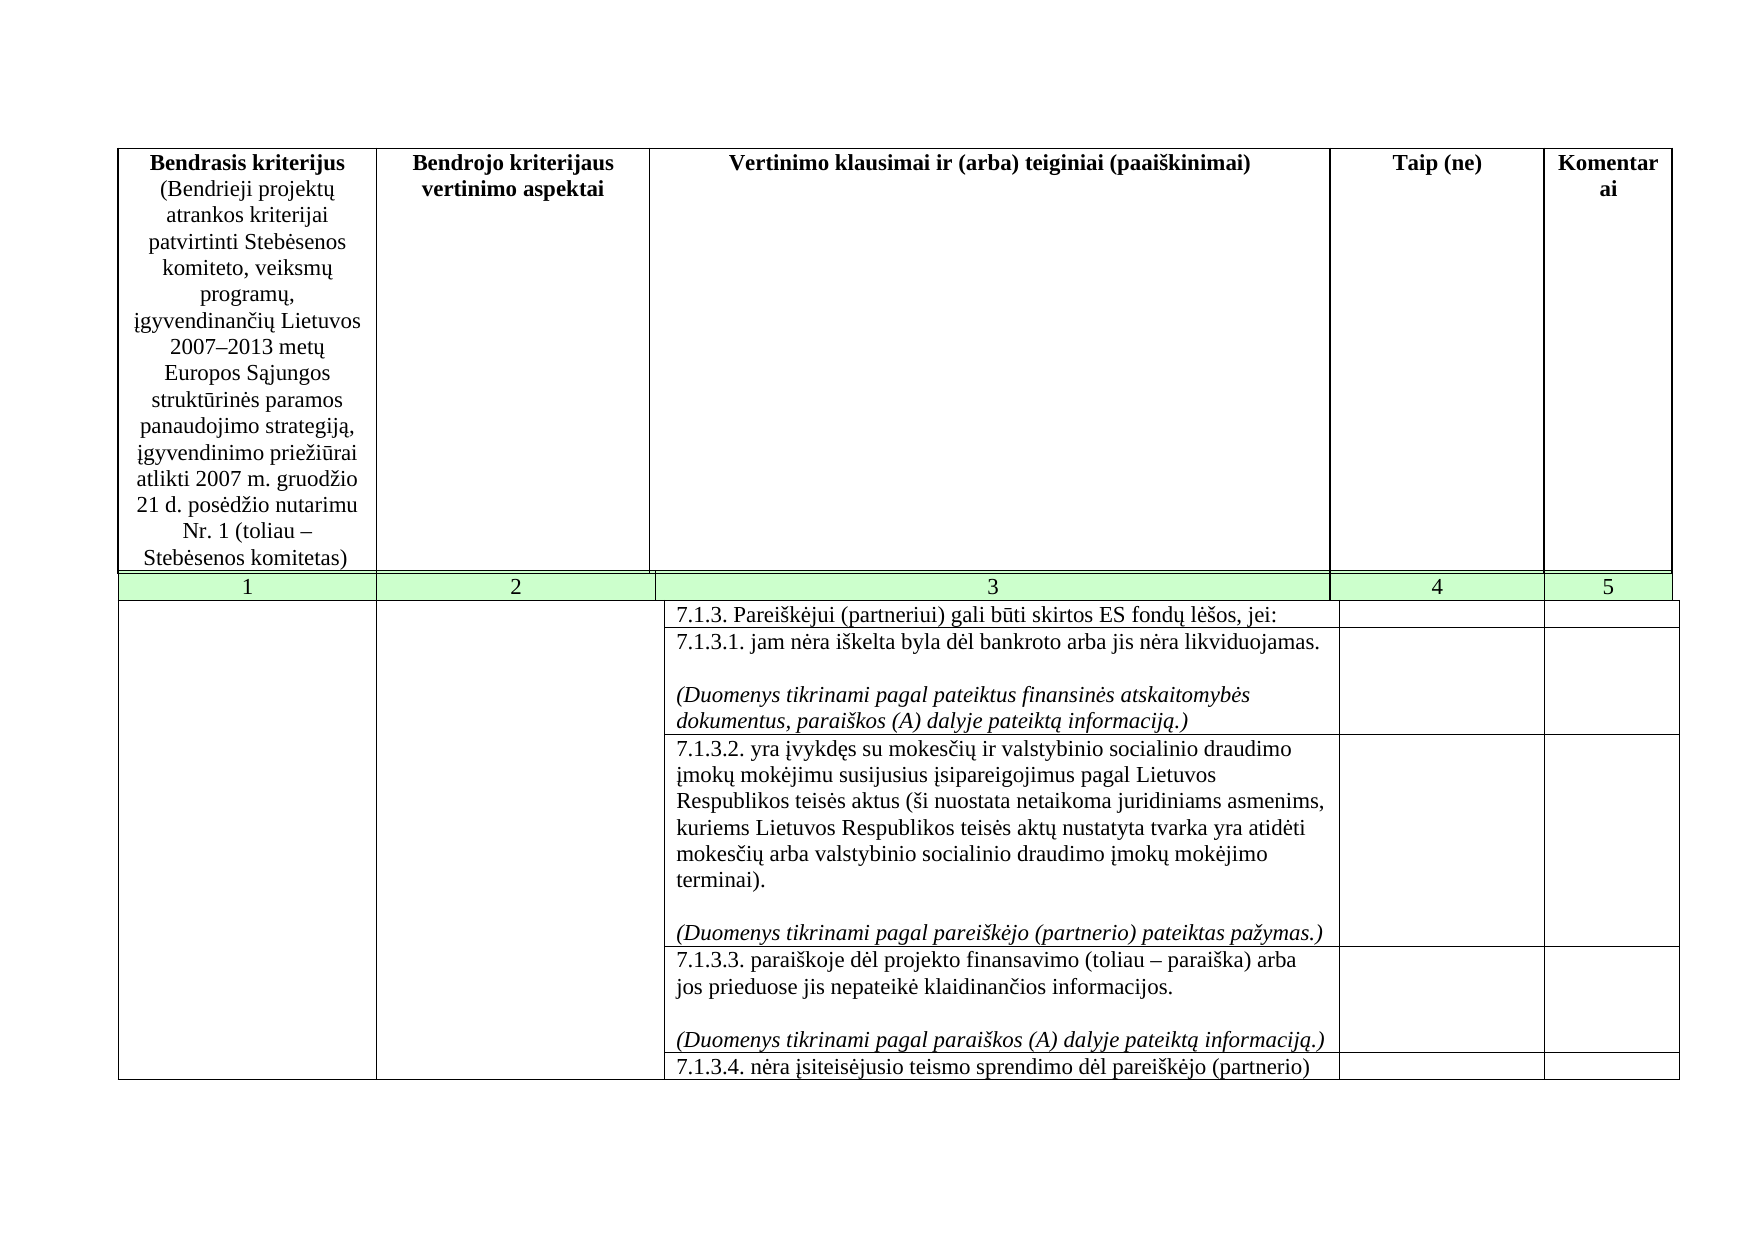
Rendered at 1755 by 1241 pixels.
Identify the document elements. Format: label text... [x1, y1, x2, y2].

table_cell [1340, 735, 1544, 946]
table_cell [119, 601, 376, 1079]
table_cell 5 [1545, 574, 1672, 600]
table_cell 7.1.3.3. paraiškoje dėl projekto finansavimo (toliau – paraiška) arba jos prieduose jis nepateikė klaidinančios informacijos. (Duomenys tikrinami pagal paraiškos (A) dalyje pateiktą informaciją.) [665, 947, 1339, 1052]
table_cell [1545, 1053, 1679, 1079]
table_cell [1545, 601, 1679, 627]
table_header [1673, 148, 1680, 570]
table_cell [1673, 570, 1680, 600]
table_cell 2 [377, 574, 655, 600]
table_cell [1545, 628, 1679, 734]
table_cell [1340, 601, 1544, 627]
table_cell 7.1.3. Pareiškėjui (partneriui) gali būti skirtos ES fondų lėšos, jei: [665, 601, 1339, 627]
table_cell 7.1.3.2. yra įvykdęs su mokesčių ir valstybinio socialinio draudimo įmokų mokėjimu susijusius įsipareigojimus pagal Lietuvos Respublikos teisės aktus (ši nuostata netaikoma juridiniams asmenims, kuriems Lietuvos Respublikos teisės aktų nustatyta tvarka yra atidėti mokesčių arba valstybinio socialinio draudimo įmokų mokėjimo terminai). (Duomenys tikrinami pagal pareiškėjo (partnerio) pateiktas pažymas.) [665, 735, 1339, 946]
table_cell 1 [119, 574, 376, 600]
table_cell [1340, 947, 1544, 1052]
table_header Bendrasis kriterijus (Bendrieji projektų atrankos kriterijai patvirtinti Stebėsenos komiteto, veiksmų programų, įgyvendinančių Lietuvos 2007–2013 metų Europos Sąjungos struktūrinės paramos panaudojimo strategiją, įgyvendinimo priežiūrai atlikti 2007 m. gruodžio 21 d. posėdžio nutarimu Nr. 1 (toliau – Stebėsenos komitetas) [119, 149, 376, 570]
table_cell 4 [1331, 574, 1544, 600]
table_header Bendrojo kriterijaus vertinimo aspektai [377, 149, 649, 570]
table_cell [1340, 1053, 1544, 1079]
table_cell 7.1.3.4. nėra įsiteisėjusio teismo sprendimo dėl pareiškėjo (partnerio) [665, 1053, 1339, 1079]
table_cell 7.1.3.1. jam nėra iškelta byla dėl bankroto arba jis nėra likviduojamas. (Duomenys tikrinami pagal pateiktus finansinės atskaitomybės dokumentus, paraiškos (A) dalyje pateiktą informaciją.) [665, 628, 1339, 734]
table_cell [1340, 628, 1544, 734]
table_cell [1545, 947, 1679, 1052]
table_header Taip (ne) [1331, 149, 1543, 570]
table_cell [377, 601, 664, 1079]
table_cell 3 [656, 574, 1329, 600]
table_header Vertinimo klausimai ir (arba) teiginiai (paaiškinimai) [650, 149, 1329, 570]
table_header Komentarai [1545, 149, 1671, 570]
table_cell [1545, 735, 1679, 946]
